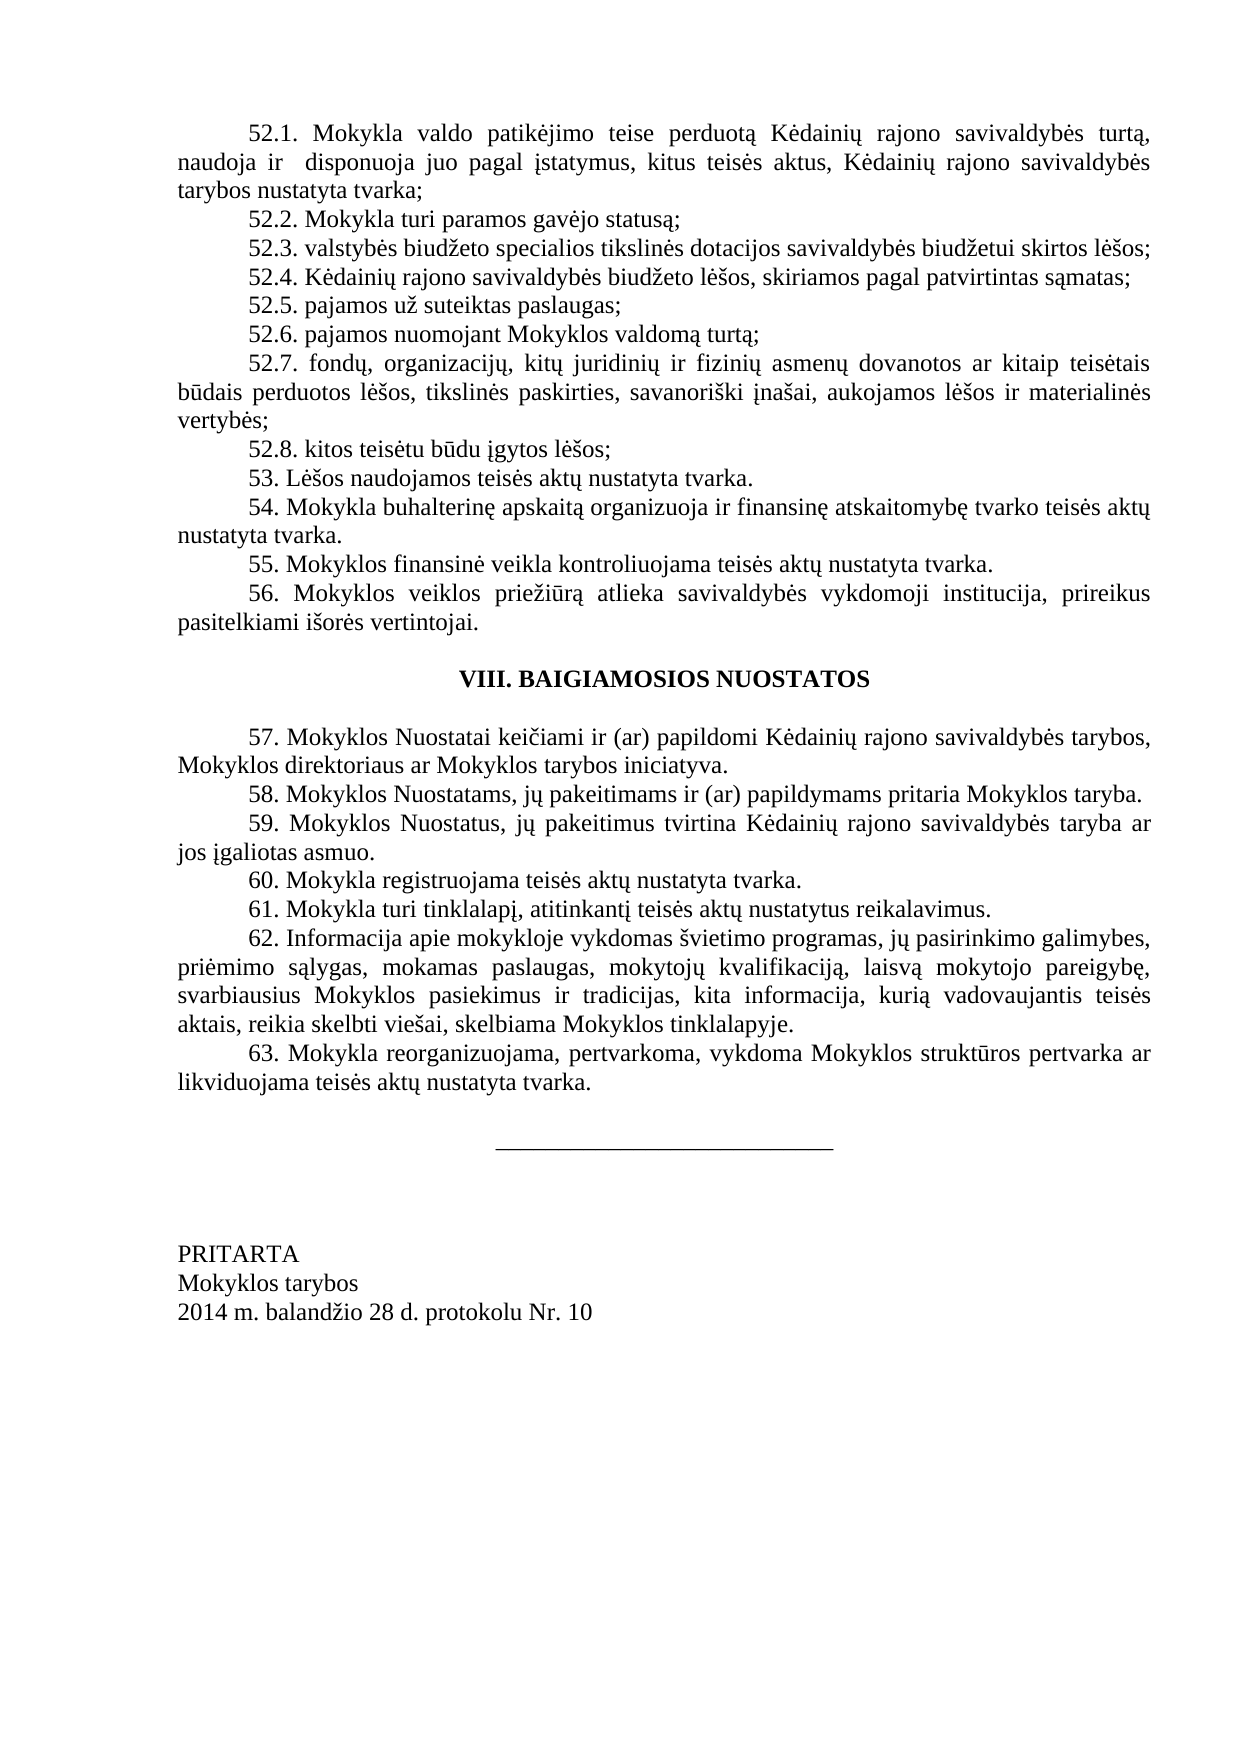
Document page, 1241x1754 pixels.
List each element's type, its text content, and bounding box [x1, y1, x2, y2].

text 53. Lėšos naudojamos teisės aktų nustatyta tvarka. [177, 463, 1152, 492]
text 63. Mokykla reorganizuojama, pertvarkoma, vykdoma Mokyklos struktūros pertvarka ar likviduojama teisės aktų nustatyta tvarka. [177, 1038, 1152, 1096]
text 61. Mokykla turi tinklalapį, atitinkantį teisės aktų nustatytus reikalavimus. [177, 894, 1152, 923]
text 52.3. valstybės biudžeto specialios tikslinės dotacijos savivaldybės biudžetui skirtos lėšos; [177, 233, 1152, 262]
text PRITARTA [177, 1239, 1152, 1268]
text Mokyklos tarybos [177, 1268, 1152, 1297]
text 55. Mokyklos finansinė veikla kontroliuojama teisės aktų nustatyta tvarka. [177, 549, 1152, 578]
text 52.1. Mokykla valdo patikėjimo teise perduotą Kėdainių rajono savivaldybės turtą, naudoja ir disponuoja juo pagal įstatymus, kitus teisės aktus, Kėdainių rajono savivaldybės tarybos nustatyta tvarka; [177, 118, 1152, 204]
text 57. Mokyklos Nuostatai keičiami ir (ar) papildomi Kėdainių rajono savivaldybės tarybos, Mokyklos direktoriaus ar Mokyklos tarybos iniciatyva. [177, 722, 1152, 779]
text 52.8. kitos teisėtu būdu įgytos lėšos; [177, 434, 1152, 463]
text 52.6. pajamos nuomojant Mokyklos valdomą turtą; [177, 319, 1152, 348]
text 52.7. fondų, organizacijų, kitų juridinių ir fizinių asmenų dovanotos ar kitaip teisėtais būdais perduotos lėšos, tikslinės paskirties, savanoriški įnašai, aukojamos lėšos ir materialinės vertybės; [177, 348, 1152, 434]
text 52.2. Mokykla turi paramos gavėjo statusą; [177, 204, 1152, 233]
text 52.4. Kėdainių rajono savivaldybės biudžeto lėšos, skiriamos pagal patvirtintas sąmatas; [177, 262, 1152, 291]
text ___________________________ [177, 1124, 1152, 1153]
text 60. Mokykla registruojama teisės aktų nustatyta tvarka. [177, 866, 1152, 894]
text 58. Mokyklos Nuostatams, jų pakeitimams ir (ar) papildymams pritaria Mokyklos taryba. [177, 779, 1152, 808]
text VIII. BAIGIAMOSIOS NUOSTATOS [177, 664, 1152, 693]
text 56. Mokyklos veiklos priežiūrą atlieka savivaldybės vykdomoji institucija, prireikus pasitelkiami išorės vertintojai. [177, 578, 1152, 636]
text 2014 m. balandžio 28 d. protokolu Nr. 10 [177, 1297, 1152, 1326]
text 52.5. pajamos už suteiktas paslaugas; [177, 291, 1152, 319]
text 54. Mokykla buhalterinę apskaitą organizuoja ir finansinę atskaitomybę tvarko teisės aktų nustatyta tvarka. [177, 492, 1152, 549]
text 59. Mokyklos Nuostatus, jų pakeitimus tvirtina Kėdainių rajono savivaldybės taryba ar jos įgaliotas asmuo. [177, 808, 1152, 866]
text 62. Informacija apie mokykloje vykdomas švietimo programas, jų pasirinkimo galimybes, priėmimo sąlygas, mokamas paslaugas, mokytojų kvalifikaciją, laisvą mokytojo pareigybę, svarbiausius Mokyklos pasiekimus ir tradicijas, kita informacija, kurią vadovaujantis teisės aktais, reikia skelbti viešai, skelbiama Mokyklos tinklalapyje. [177, 923, 1152, 1038]
